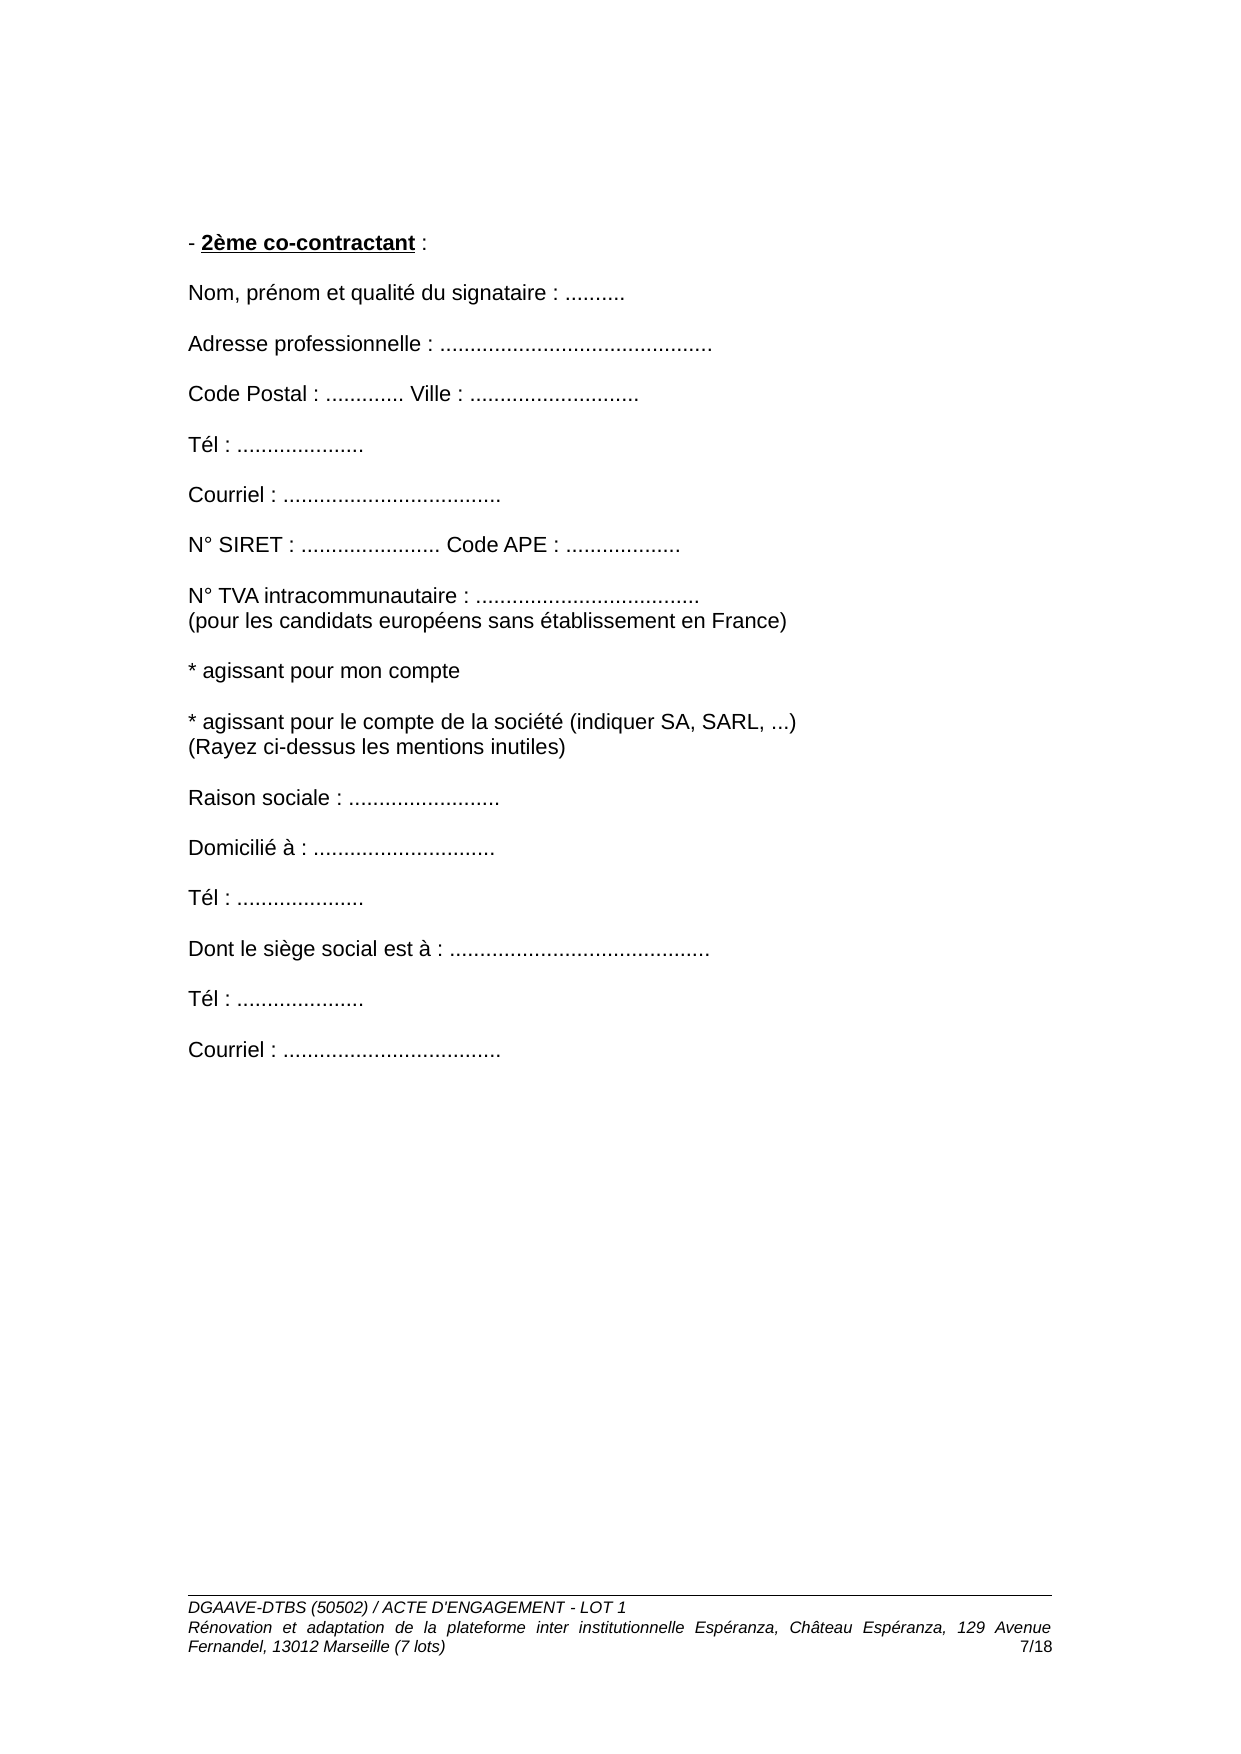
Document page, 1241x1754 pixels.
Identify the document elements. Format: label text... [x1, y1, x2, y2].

text N° TVA intracommunautaire : ..................................... [188, 583, 1052, 608]
text Code Postal : ............. Ville : ............................ [188, 381, 1052, 406]
text * agissant pour le compte de la société (indiquer SA, SARL, ...) [188, 709, 1052, 734]
text Courriel : .................................... [188, 1036, 1052, 1062]
text N° SIRET : ....................... Code APE : ................... [188, 532, 1052, 557]
text Courriel : .................................... [188, 482, 1052, 507]
text Domicilié à : .............................. [188, 835, 1052, 860]
text (Rayez ci-dessus les mentions inutiles) [188, 734, 1052, 759]
text Adresse professionnelle : ............................................. [188, 331, 1052, 356]
text Tél : ..................... [188, 986, 1052, 1011]
text Nom, prénom et qualité du signataire : .......... [188, 280, 1052, 305]
text (pour les candidats européens sans établissement en France) [188, 608, 1052, 633]
text - 2ème co-contractant : [188, 230, 1052, 255]
text * agissant pour mon compte [188, 658, 1052, 683]
text Tél : ..................... [188, 885, 1052, 910]
text Tél : ..................... [188, 431, 1052, 457]
text Raison sociale : ......................... [188, 784, 1052, 809]
text Dont le siège social est à : ........................................... [188, 936, 1052, 961]
